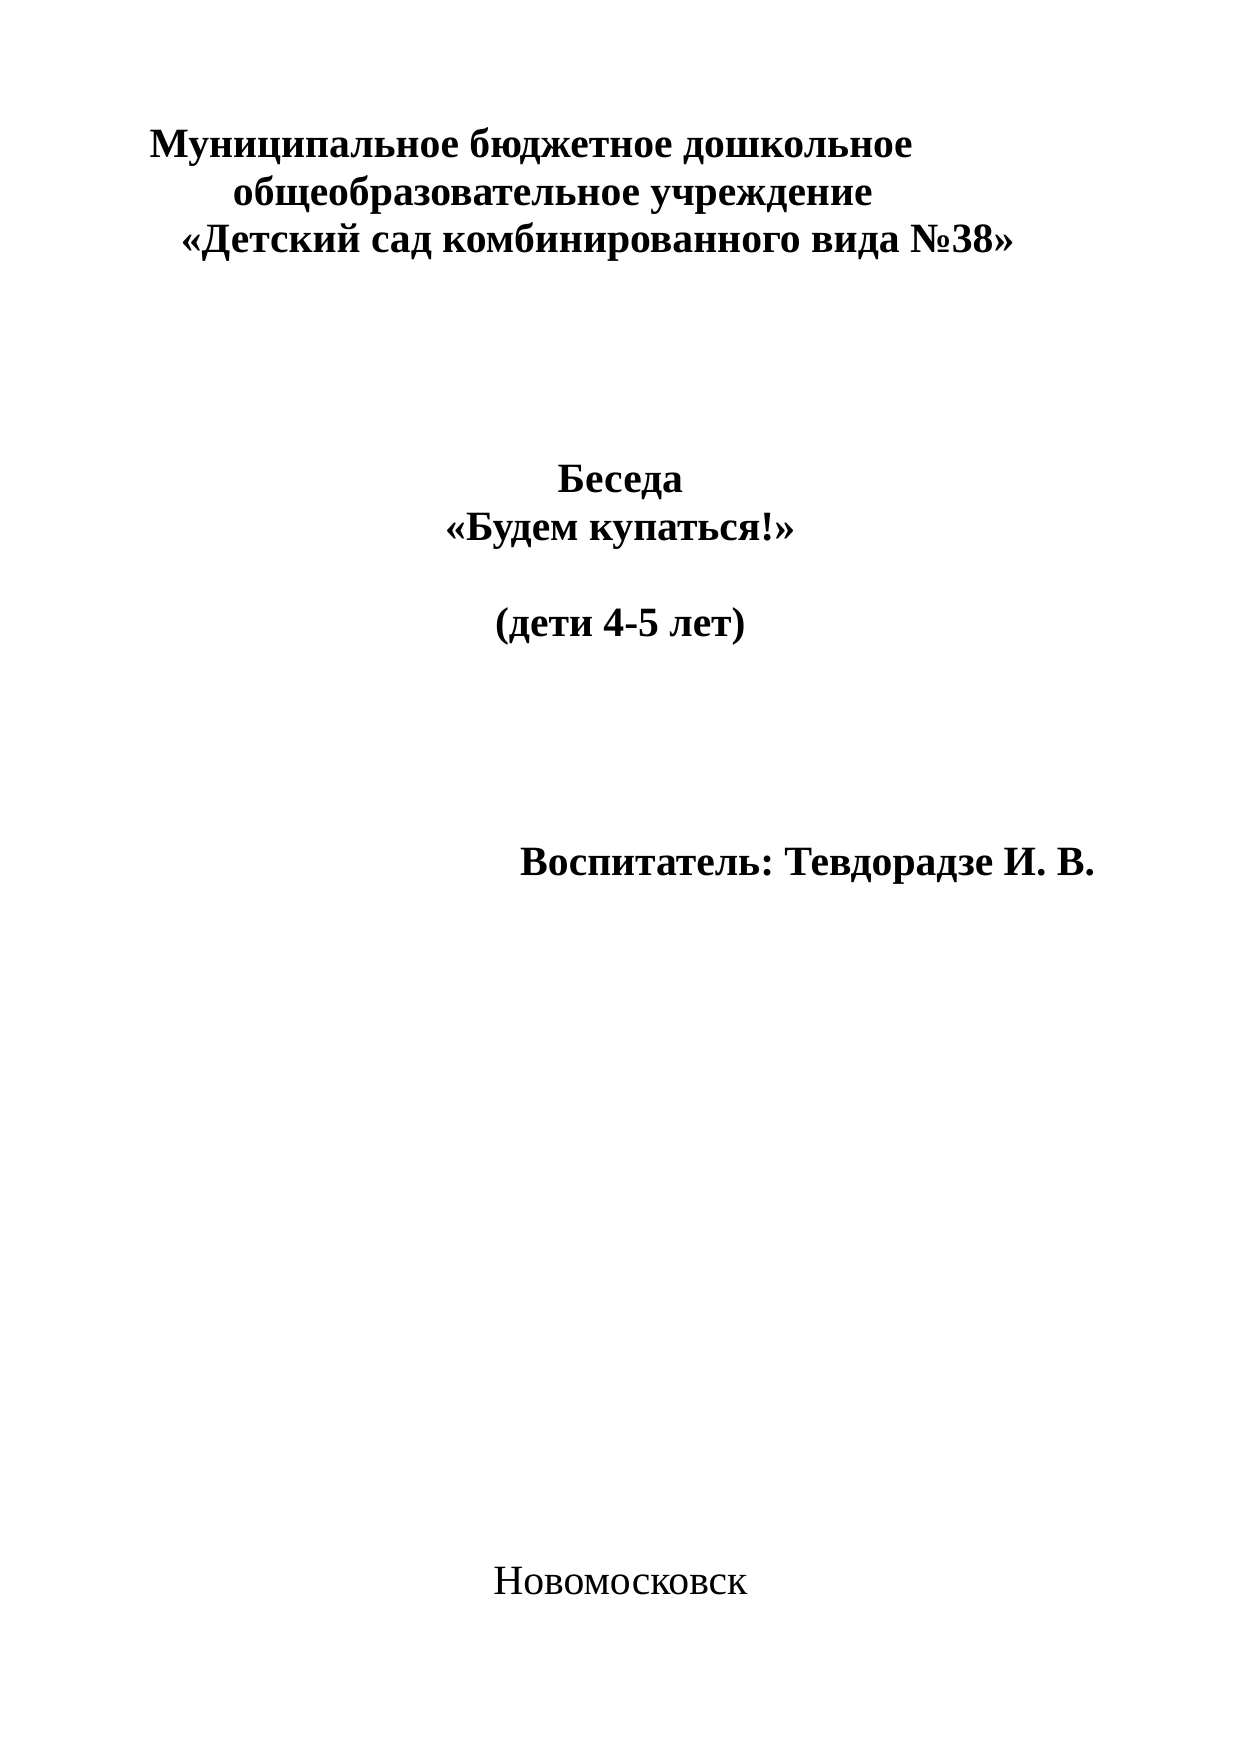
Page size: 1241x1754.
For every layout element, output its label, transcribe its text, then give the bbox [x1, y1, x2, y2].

text Новомосковск [118, 1556, 1122, 1603]
text «Детский сад комбинированного вида №38» [118, 214, 1122, 262]
text (дети 4-5 лет) [118, 597, 1122, 645]
text «Будем купаться!» [118, 501, 1122, 549]
text Беседа [118, 453, 1122, 501]
text Муниципальное бюджетное дошкольное [118, 118, 1122, 166]
text Воспитатель: Тевдорадзе И. В. [118, 837, 1122, 885]
text общеобразовательное учреждение [118, 166, 1122, 214]
